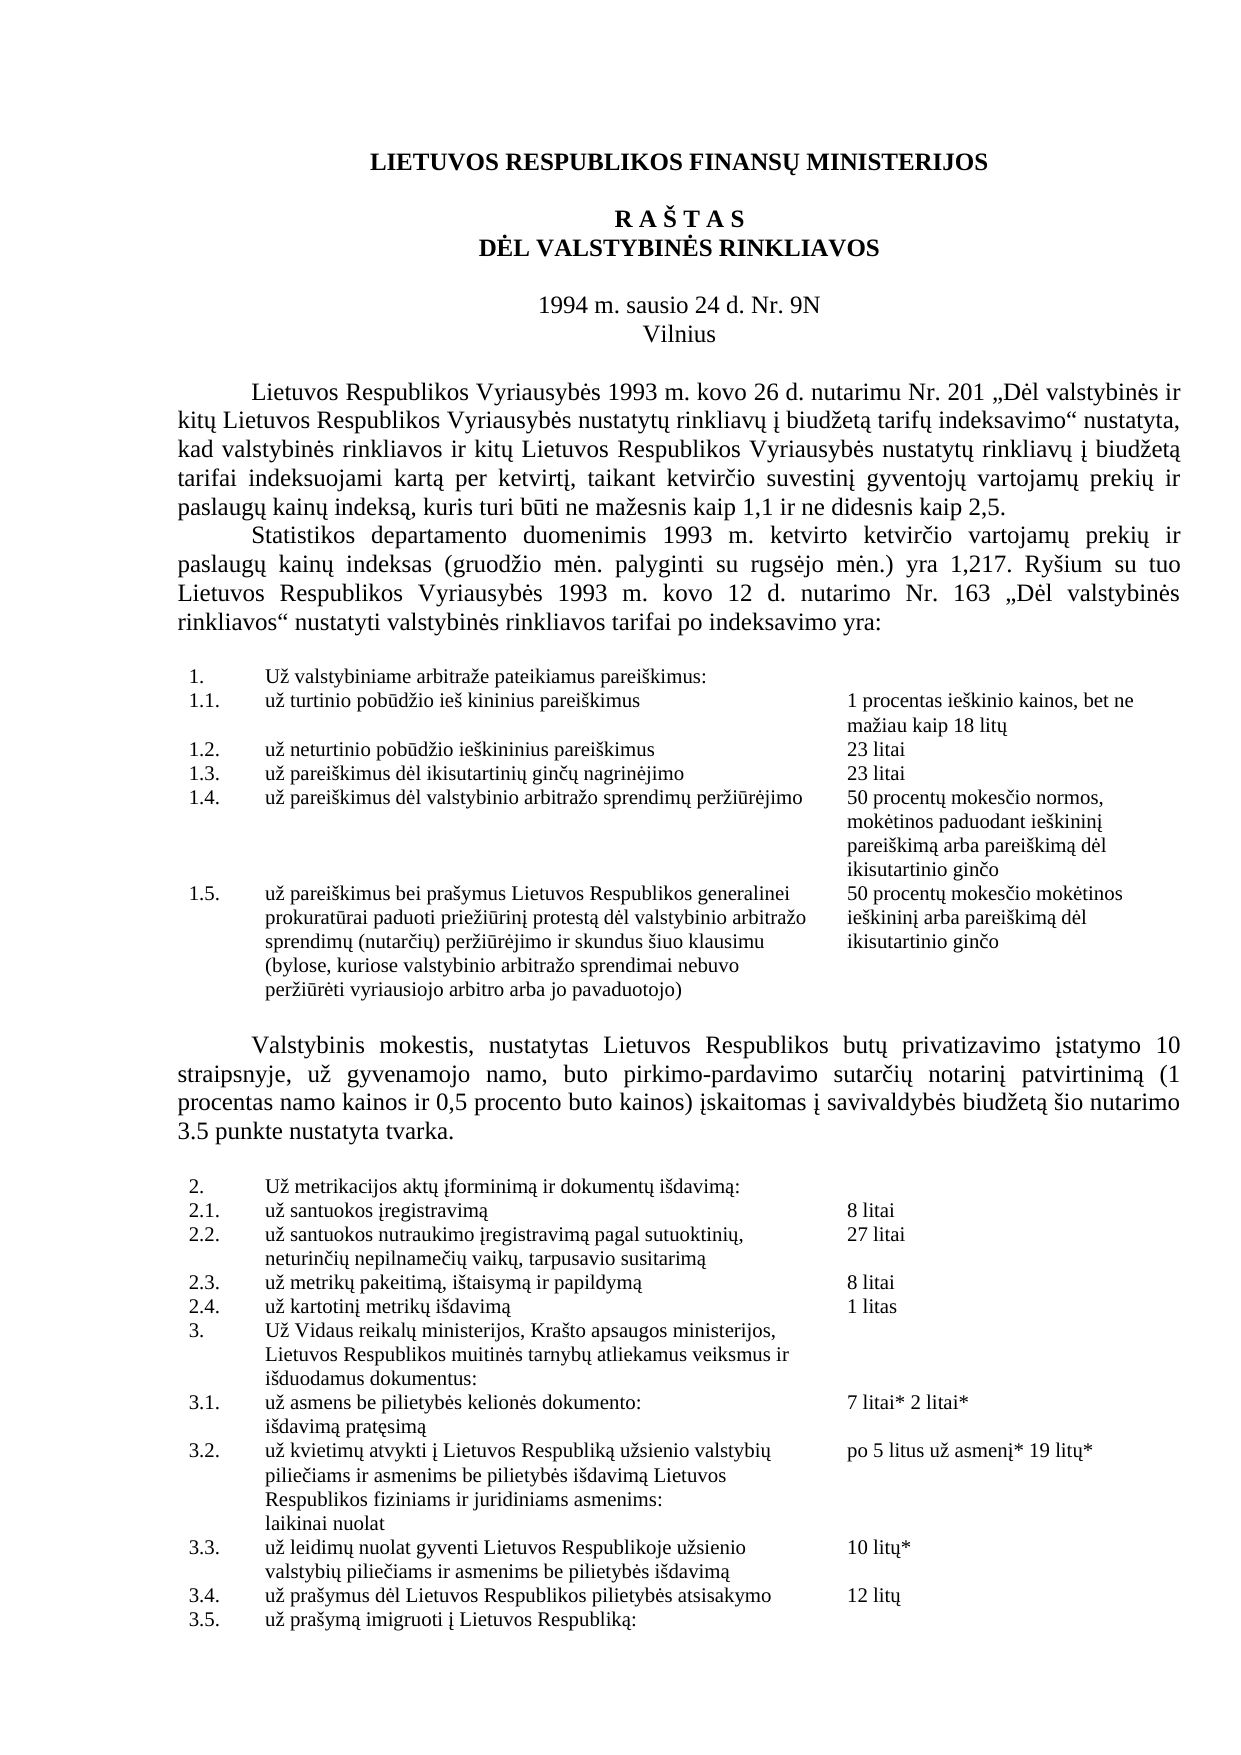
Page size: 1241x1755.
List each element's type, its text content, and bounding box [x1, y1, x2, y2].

table_cell 3.1. [177, 1390, 254, 1438]
table_cell už prašymus dėl Lietuvos Respublikos pilietybės atsisakymo [254, 1583, 836, 1607]
table_cell už pareiškimus bei prašymus Lietuvos Respublikos generalinei prokuratūrai paduoti priežiūrinį protestą dėl valstybinio arbitražo sprendimų (nutarčių) peržiūrėjimo ir skundus šiuo klausimu (bylose, kuriose valstybinio arbitražo sprendimai nebuvo peržiūrėti vyriausiojo arbitro arba jo pavaduotojo) [254, 881, 836, 1001]
table_header 1. [177, 664, 254, 688]
table_cell 1.2. [177, 737, 254, 761]
text Lietuvos Respublikos Vyriausybės 1993 m. kovo 26 d. nutarimu Nr. 201 „Dėl valstybinės ir kitų Lietuvos Respublikos Vyriausybės nustatytų rinkliavų į biudžetą tarifų indeksavimo“ nustatyta, kad valstybinės rinkliavos ir kitų Lietuvos Respublikos Vyriausybės nustatytų rinkliavų į biudžetą tarifai indeksuojami kartą per ketvirtį, taikant ketvirčio suvestinį gyventojų vartojamų prekių ir paslaugų kainų indeksą, kuris turi būti ne mažesnis kaip 1,1 ir ne didesnis kaip 2,5. [177, 377, 1181, 521]
table_cell 1.3. [177, 761, 254, 785]
table_cell 12 litų [836, 1583, 1181, 1607]
text 1994 m. sausio 24 d. Nr. 9N [177, 291, 1181, 319]
table_cell už neturtinio pobūdžio ieškininius pareiškimus [254, 737, 836, 761]
table_header [836, 664, 1181, 688]
text Valstybinis mokestis, nustatytas Lietuvos Respublikos butų privatizavimo įstatymo 10 straipsnyje, už gyvenamojo namo, buto pirkimo-pardavimo sutarčių notarinį patvirtinimą (1 procentas namo kainos ir 0,5 procento buto kainos) įskaitomas į savivaldybės biudžetą šio nutarimo 3.5 punkte nustatyta tvarka. [177, 1030, 1181, 1145]
table_cell už asmens be pilietybės kelionės dokumento: išdavimą pratęsimą [254, 1390, 836, 1438]
text Statistikos departamento duomenimis 1993 m. ketvirto ketvirčio vartojamų prekių ir paslaugų kainų indeksas (gruodžio mėn. palyginti su rugsėjo mėn.) yra 1,217. Ryšium su tuo Lietuvos Respublikos Vyriausybės 1993 m. kovo 12 d. nutarimo Nr. 163 „Dėl valstybinės rinkliavos“ nustatyti valstybinės rinkliavos tarifai po indeksavimo yra: [177, 521, 1181, 636]
table_cell 2.3. [177, 1270, 254, 1294]
table_header Už valstybiniame arbitraže pateikiamus pareiškimus: [254, 664, 836, 688]
table_cell [836, 1318, 1181, 1390]
table_cell 8 litai [836, 1270, 1181, 1294]
table_cell už turtinio pobūdžio ieš kininius pareiškimus [254, 689, 836, 737]
table_cell 1.1. [177, 689, 254, 737]
table_cell už metrikų pakeitimą, ištaisymą ir papildymą [254, 1270, 836, 1294]
table_cell 23 litai [836, 737, 1181, 761]
table_cell už santuokos nutraukimo įregistravimą pagal sutuoktinių, neturinčių nepilnamečių vaikų, tarpusavio susitarimą [254, 1222, 836, 1270]
table_cell už leidimų nuolat gyventi Lietuvos Respublikoje užsienio valstybių piliečiams ir asmenims be pilietybės išdavimą [254, 1535, 836, 1583]
table_cell 8 litai [836, 1198, 1181, 1222]
table_cell už pareiškimus dėl ikisutartinių ginčų nagrinėjimo [254, 761, 836, 785]
table_header [836, 1174, 1181, 1198]
table_cell 50 procentų mokesčio normos, mokėtinos paduodant ieškininį pareiškimą arba pareiškimą dėl ikisutartinio ginčo [836, 785, 1181, 881]
table_cell 3.2. [177, 1439, 254, 1535]
table_cell 10 litų* [836, 1535, 1181, 1583]
table_cell 1 procentas ieškinio kainos, bet ne mažiau kaip 18 litų [836, 689, 1181, 737]
table_cell 3. [177, 1318, 254, 1390]
text Vilnius [177, 319, 1181, 348]
table_header Už metrikacijos aktų įforminimą ir dokumentų išdavimą: [254, 1174, 836, 1198]
text DĖL VALSTYBINĖS RINKLIAVOS [177, 233, 1181, 262]
table_cell 23 litai [836, 761, 1181, 785]
table_header 2. [177, 1174, 254, 1198]
table_cell 3.5. [177, 1607, 254, 1631]
table_cell 3.3. [177, 1535, 254, 1583]
table_cell [836, 1607, 1181, 1631]
table_cell už santuokos įregistravimą [254, 1198, 836, 1222]
table_cell 1 litas [836, 1294, 1181, 1318]
table_cell 2.4. [177, 1294, 254, 1318]
table_cell po 5 litus už asmenį* 19 litų* [836, 1439, 1181, 1535]
table_cell už kvietimų atvykti į Lietuvos Respubliką užsienio valstybių piliečiams ir asmenims be pilietybės išdavimą Lietuvos Respublikos fiziniams ir juridiniams asmenims: laikinai nuolat [254, 1439, 836, 1535]
text LIETUVOS RESPUBLIKOS FINANSŲ MINISTERIJOS [177, 147, 1181, 176]
table_cell 1.4. [177, 785, 254, 881]
table_cell 2.1. [177, 1198, 254, 1222]
table_cell 1.5. [177, 881, 254, 1001]
table_cell už prašymą imigruoti į Lietuvos Respubliką: [254, 1607, 836, 1631]
table_cell už kartotinį metrikų išdavimą [254, 1294, 836, 1318]
table_cell 3.4. [177, 1583, 254, 1607]
table_cell 2.2. [177, 1222, 254, 1270]
table_cell 50 procentų mokesčio mokėtinos ieškininį arba pareiškimą dėl ikisutartinio ginčo [836, 881, 1181, 1001]
table_cell už pareiškimus dėl valstybinio arbitražo sprendimų peržiūrėjimo [254, 785, 836, 881]
table_cell 7 litai* 2 litai* [836, 1390, 1181, 1438]
table_cell 27 litai [836, 1222, 1181, 1270]
table_cell Už Vidaus reikalų ministerijos, Krašto apsaugos ministerijos, Lietuvos Respublikos muitinės tarnybų atliekamus veiksmus ir išduodamus dokumentus: [254, 1318, 836, 1390]
text R A Š T A S [177, 204, 1181, 233]
